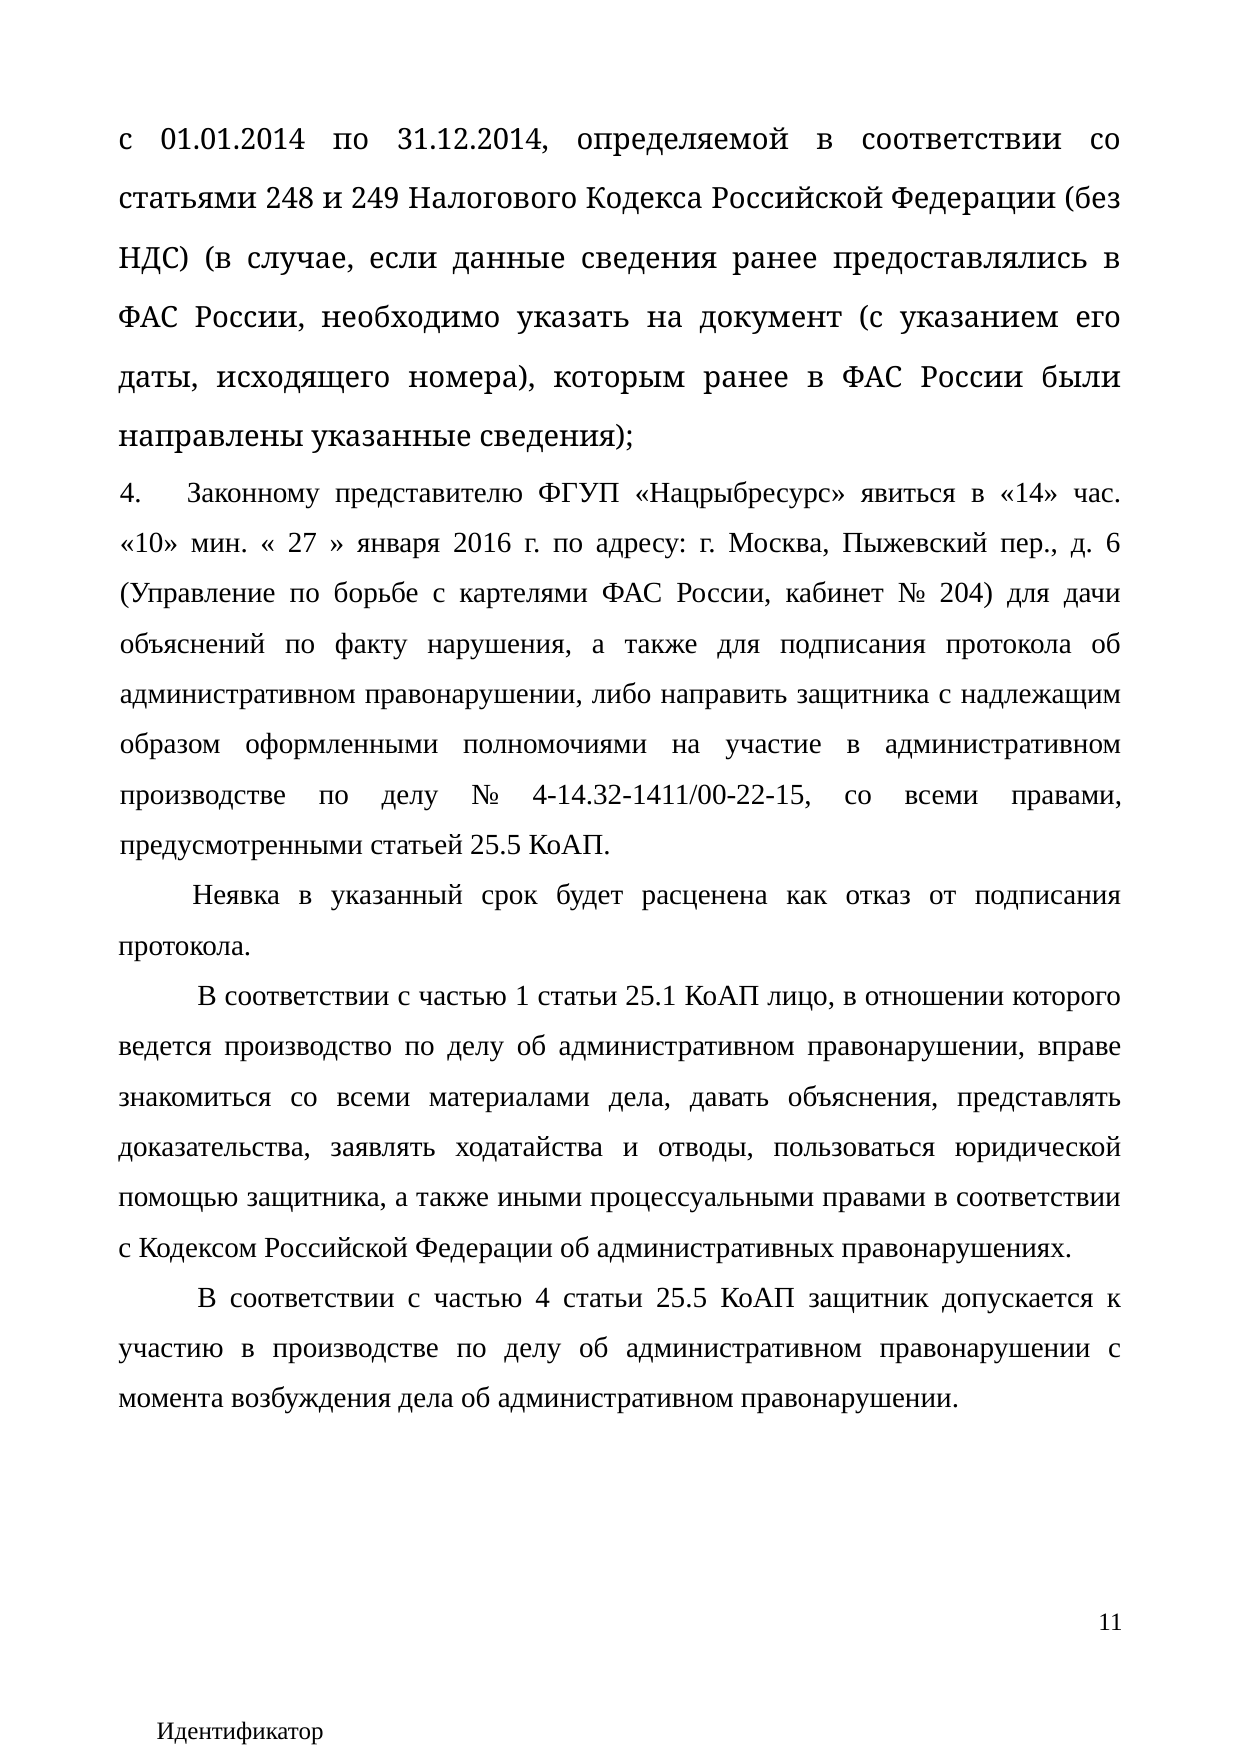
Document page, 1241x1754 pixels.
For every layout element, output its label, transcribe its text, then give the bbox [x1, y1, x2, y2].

text В соответствии с частью 1 статьи 25.1 КоАП лицо, в отношении которого ведется производство по делу об административном правонарушении, вправе знакомиться со всеми материалами дела, давать объяснения, представлять доказательства, заявлять ходатайства и отводы, пользоваться юридической помощью защитника, а также иными процессуальными правами в соответствии с Кодексом Российской Федерации об административных правонарушениях. [118, 978, 1122, 1263]
list Законному представителю ФГУП «Нацрыбресурс» явиться в «14» час. «10» мин. « 27 » января 2016 г. по адресу: г. Москва, Пыжевский пер., д. 6 (Управление по борьбе с картелями ФАС России, кабинет № 204) для дачи объяснений по факту нарушения, а также для подписания протокола об административном правонарушении, либо направить защитника с надлежащим образом оформленными полномочиями на участие в административном производстве по делу № 4-14.32-1411/00-22-15, со всеми правами, предусмотренными статьей 25.5 КоАП. [119, 475, 1122, 861]
text В соответствии с частью 4 статьи 25.5 КоАП защитник допускается к участию в производстве по делу об административном правонарушении с момента возбуждения дела об административном правонарушении. [118, 1280, 1122, 1414]
text Неявка в указанный срок будет расценена как отказ от подписания протокола. [118, 877, 1122, 961]
list с 01.01.2014 по 31.12.2014, определяемой в соответствии со статьями 248 и 249 Налогового Кодекса Российской Федерации (без НДС) (в случае, если данные сведения ранее предоставлялись в ФАС России, необходимо указать на документ (с указанием его даты, исходящего номера), которым ранее в ФАС России были направлены указанные сведения); [118, 118, 1122, 455]
